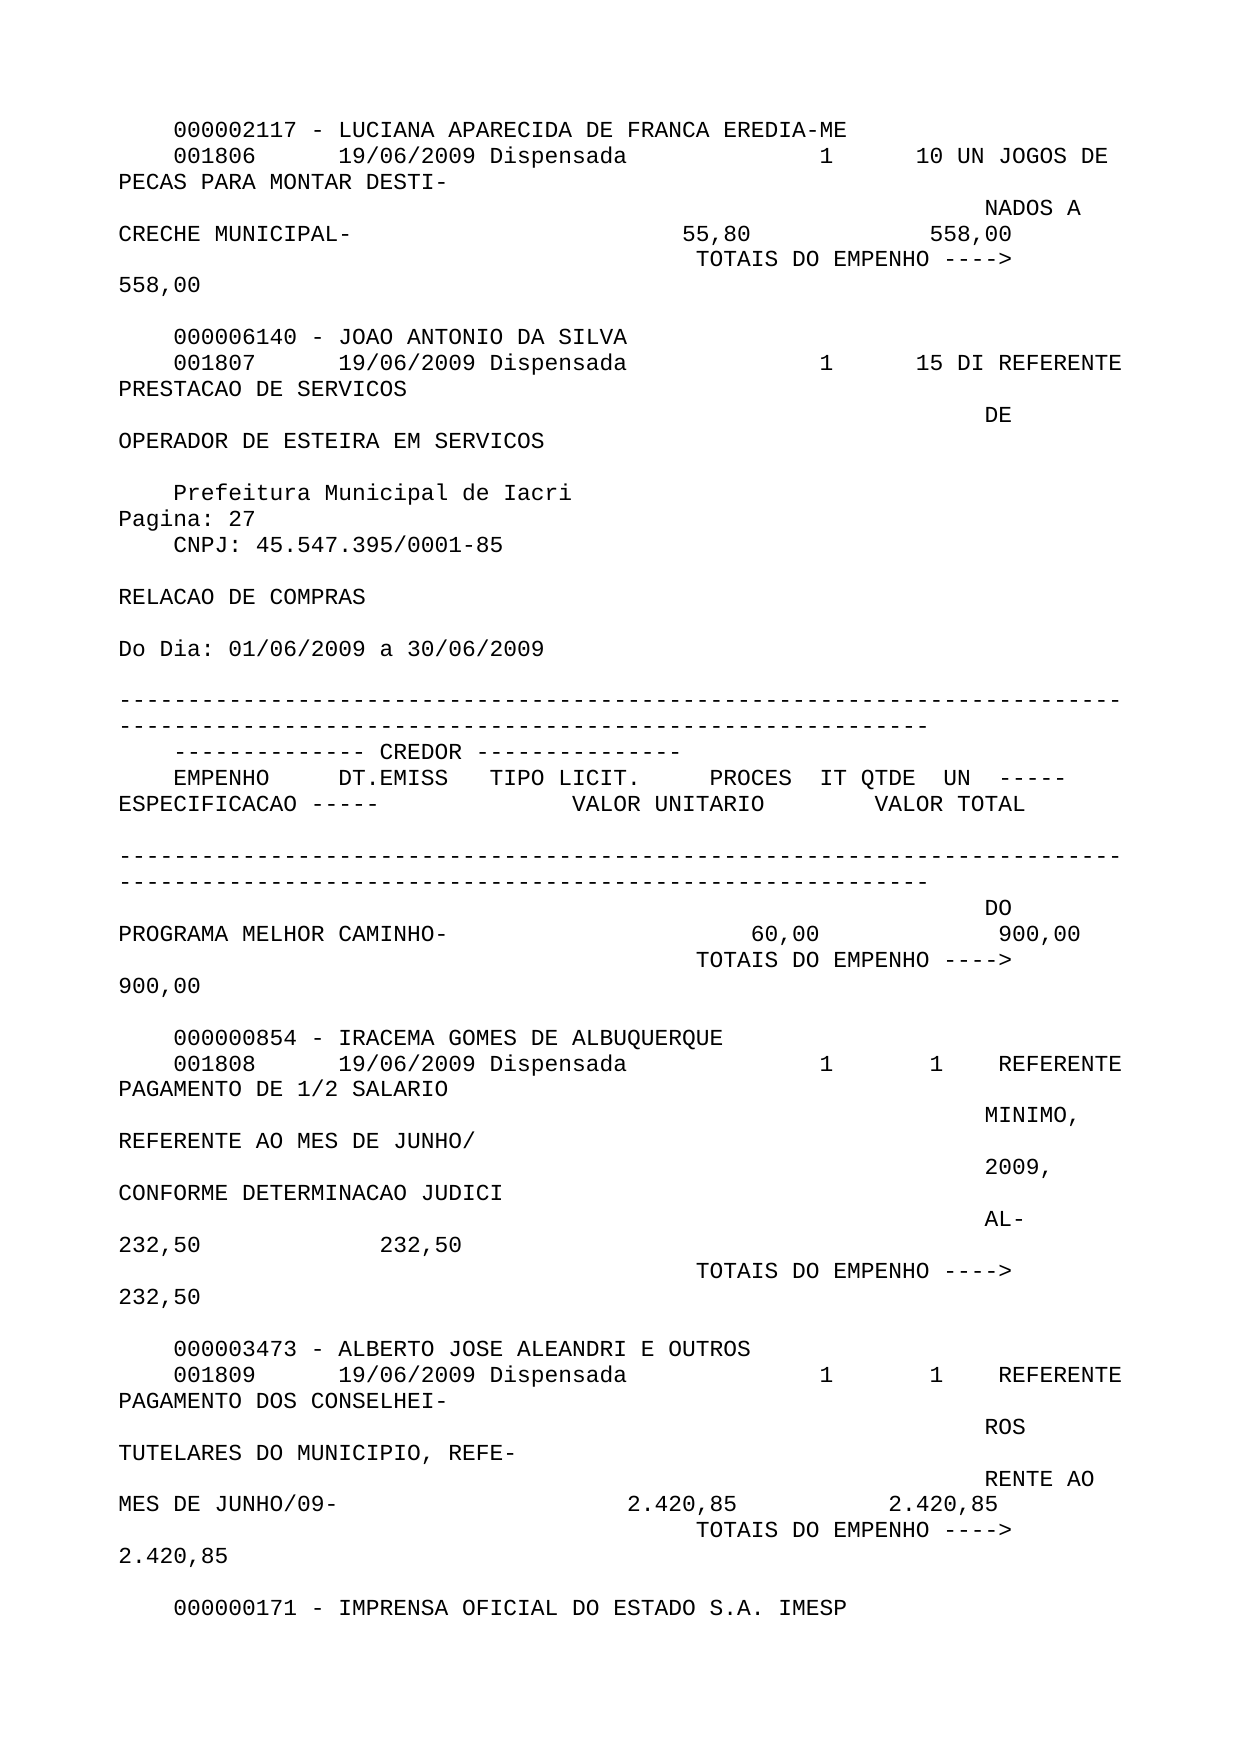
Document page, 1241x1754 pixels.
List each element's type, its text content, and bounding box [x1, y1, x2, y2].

text 000002117 - LUCIANA APARECIDA DE FRANCA EREDIA-ME [118, 118, 1122, 144]
text DO PROGRAMA MELHOR CAMINHO- 60,00 900,00 [118, 896, 1122, 948]
text NADOS A CRECHE MUNICIPAL- 55,80 558,00 [118, 196, 1122, 248]
text Do Dia: 01/06/2009 a 30/06/2009 [118, 611, 1122, 663]
text 000006140 - JOAO ANTONIO DA SILVA [118, 326, 1122, 352]
text ROS TUTELARES DO MUNICIPIO, REFE- [118, 1415, 1122, 1467]
text AL- 232,50 232,50 [118, 1207, 1122, 1259]
text EMPENHO DT.EMISS TIPO LICIT. PROCES IT QTDE UN ----- ESPECIFICACAO ----- VALOR UNITARIO VALOR TOTAL [118, 767, 1122, 818]
text 001808 19/06/2009 Dispensada 1 1 REFERENTE PAGAMENTO DE 1/2 SALARIO [118, 1052, 1122, 1104]
text TOTAIS DO EMPENHO ----> 900,00 [118, 948, 1122, 1000]
text RELACAO DE COMPRAS [118, 559, 1122, 611]
text 000000171 - IMPRENSA OFICIAL DO ESTADO S.A. IMESP [118, 1597, 1122, 1622]
text TOTAIS DO EMPENHO ----> 558,00 [118, 248, 1122, 300]
text TOTAIS DO EMPENHO ----> 2.420,85 [118, 1519, 1122, 1571]
text 001809 19/06/2009 Dispensada 1 1 REFERENTE PAGAMENTO DOS CONSELHEI- [118, 1363, 1122, 1415]
text Prefeitura Municipal de Iacri Pagina: 27 [118, 481, 1122, 533]
text RENTE AO MES DE JUNHO/09- 2.420,85 2.420,85 [118, 1467, 1122, 1519]
text ------------------------------------------------------------------------------------------------------------------------------------ [118, 663, 1122, 741]
text 001807 19/06/2009 Dispensada 1 15 DI REFERENTE PRESTACAO DE SERVICOS [118, 352, 1122, 403]
text ------------------------------------------------------------------------------------------------------------------------------------ [118, 818, 1122, 896]
text MINIMO, REFERENTE AO MES DE JUNHO/ [118, 1104, 1122, 1156]
text 000003473 - ALBERTO JOSE ALEANDRI E OUTROS [118, 1337, 1122, 1363]
text 2009, CONFORME DETERMINACAO JUDICI [118, 1156, 1122, 1207]
text DE OPERADOR DE ESTEIRA EM SERVICOS [118, 403, 1122, 455]
text -------------- CREDOR --------------- [118, 741, 1122, 767]
text 001806 19/06/2009 Dispensada 1 10 UN JOGOS DE PECAS PARA MONTAR DESTI- [118, 144, 1122, 196]
text TOTAIS DO EMPENHO ----> 232,50 [118, 1259, 1122, 1311]
text CNPJ: 45.547.395/0001-85 [118, 533, 1122, 559]
text 000000854 - IRACEMA GOMES DE ALBUQUERQUE [118, 1026, 1122, 1052]
